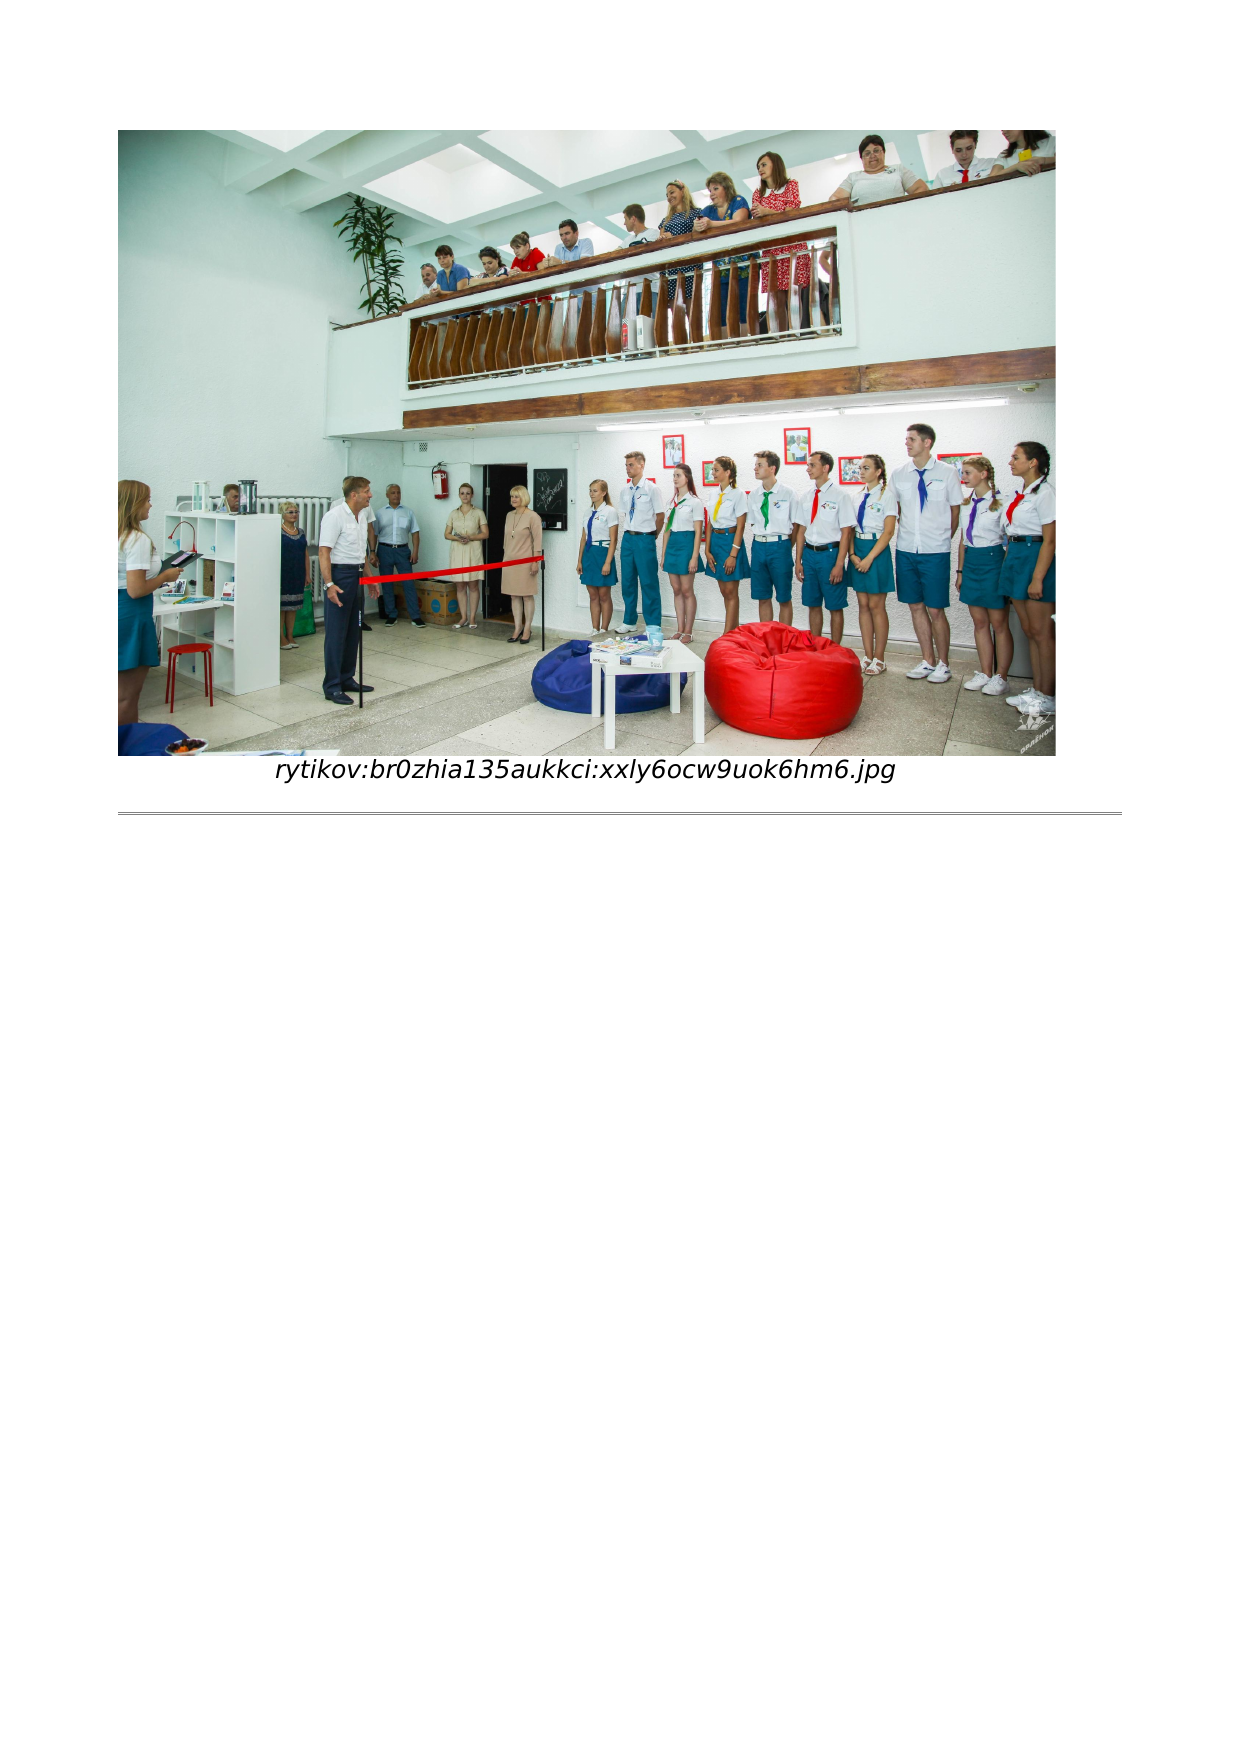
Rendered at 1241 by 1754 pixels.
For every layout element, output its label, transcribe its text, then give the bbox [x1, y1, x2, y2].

picture [118, 130, 1056, 756]
text rytikov:br0zhia135aukkci:xxly6ocw9uok6hm6.jpg [118, 756, 1056, 785]
